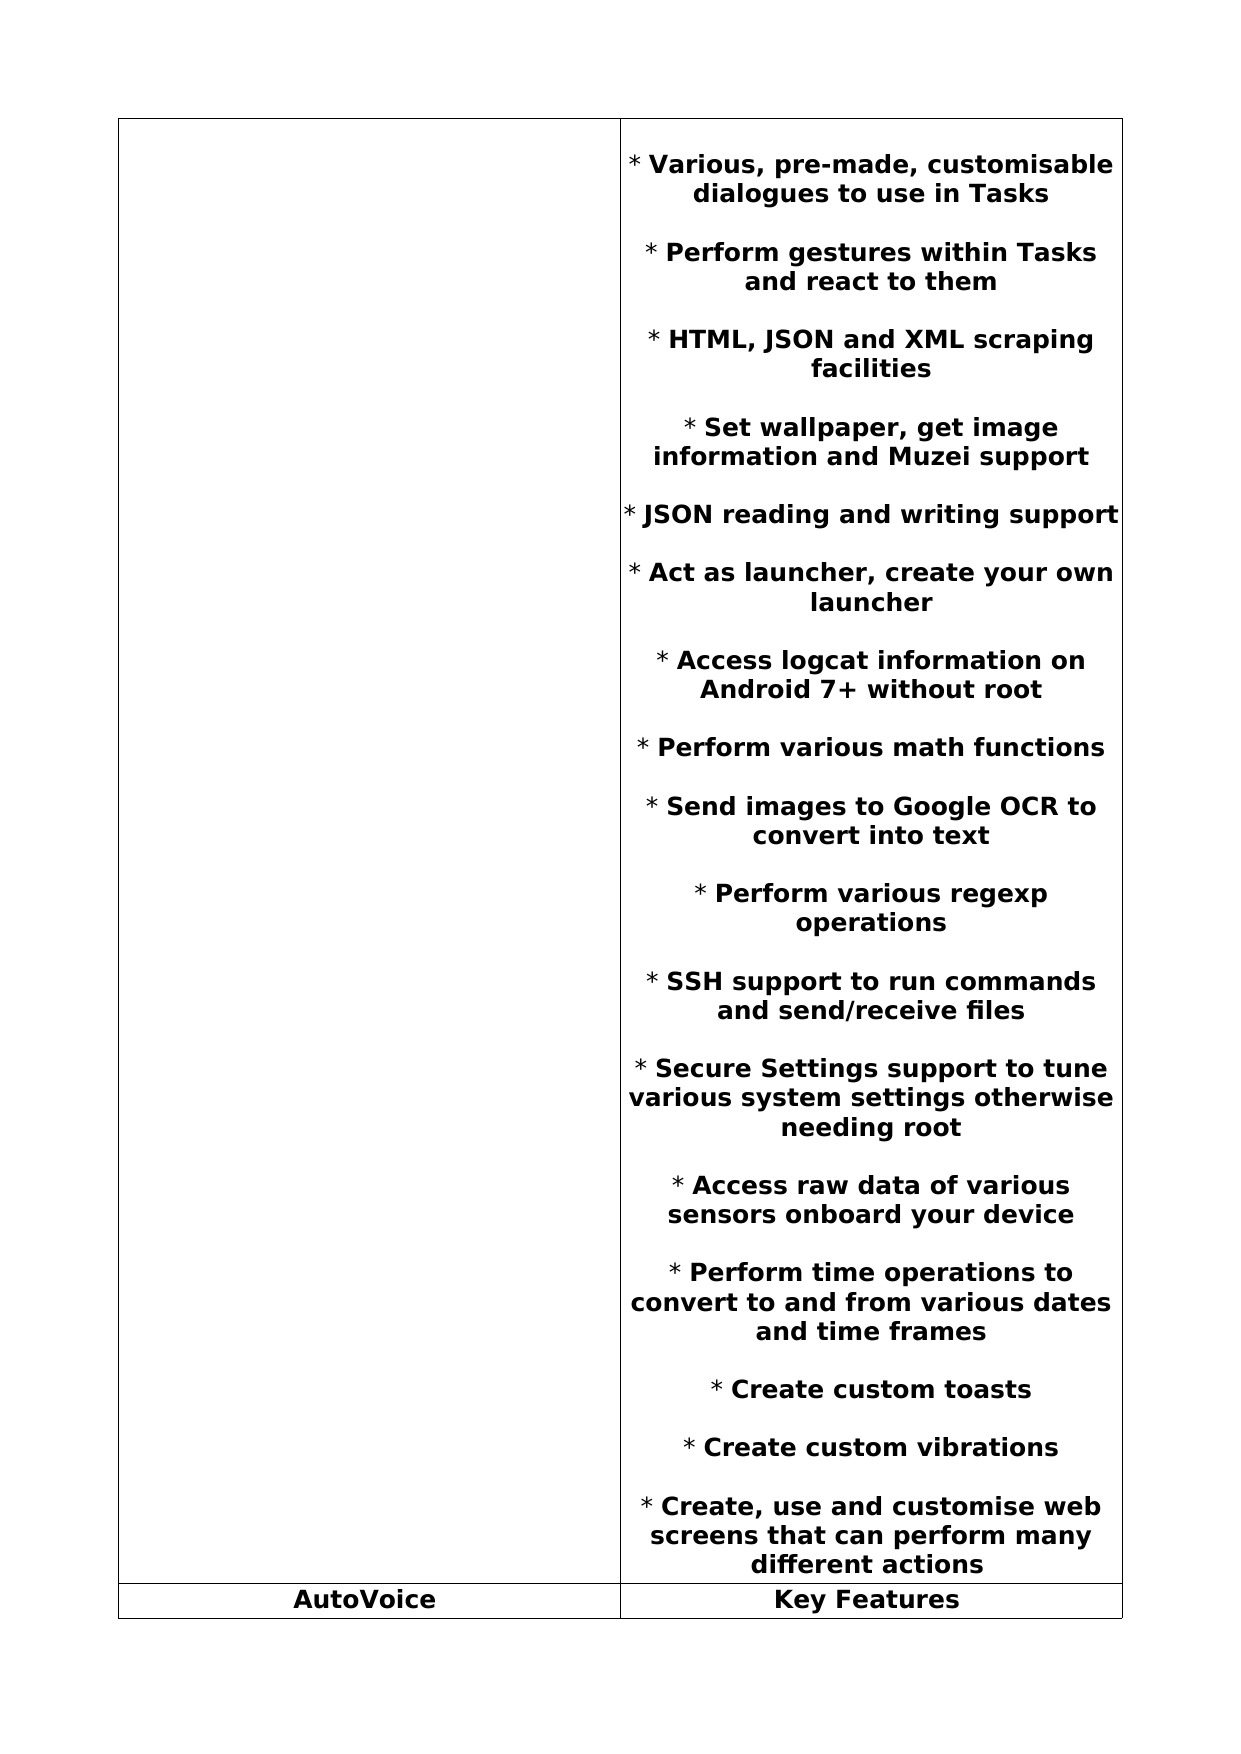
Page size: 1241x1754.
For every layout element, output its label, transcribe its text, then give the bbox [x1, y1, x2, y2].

table_cell Key Features [621, 1584, 1122, 1617]
table_cell * Various, pre-made, customisable dialogues to use in Tasks * Perform gestures within Tasks and react to them * HTML, JSON and XML scraping facilities * Set wallpaper, get image information and Muzei support * JSON reading and writing support * Act as launcher, create your own launcher * Access logcat information on Android 7+ without root * Perform various math functions * Send images to Google OCR to convert into text * Perform various regexp operations * SSH support to run commands and send/receive files * Secure Settings support to tune various system settings otherwise needing root * Access raw data of various sensors onboard your device * Perform time operations to convert to and from various dates and time frames * Create custom toasts * Create custom vibrations * Create, use and customise web screens that can perform many different actions [621, 119, 1122, 1582]
table_cell AutoVoice [119, 1584, 620, 1617]
table_cell [119, 119, 620, 1582]
